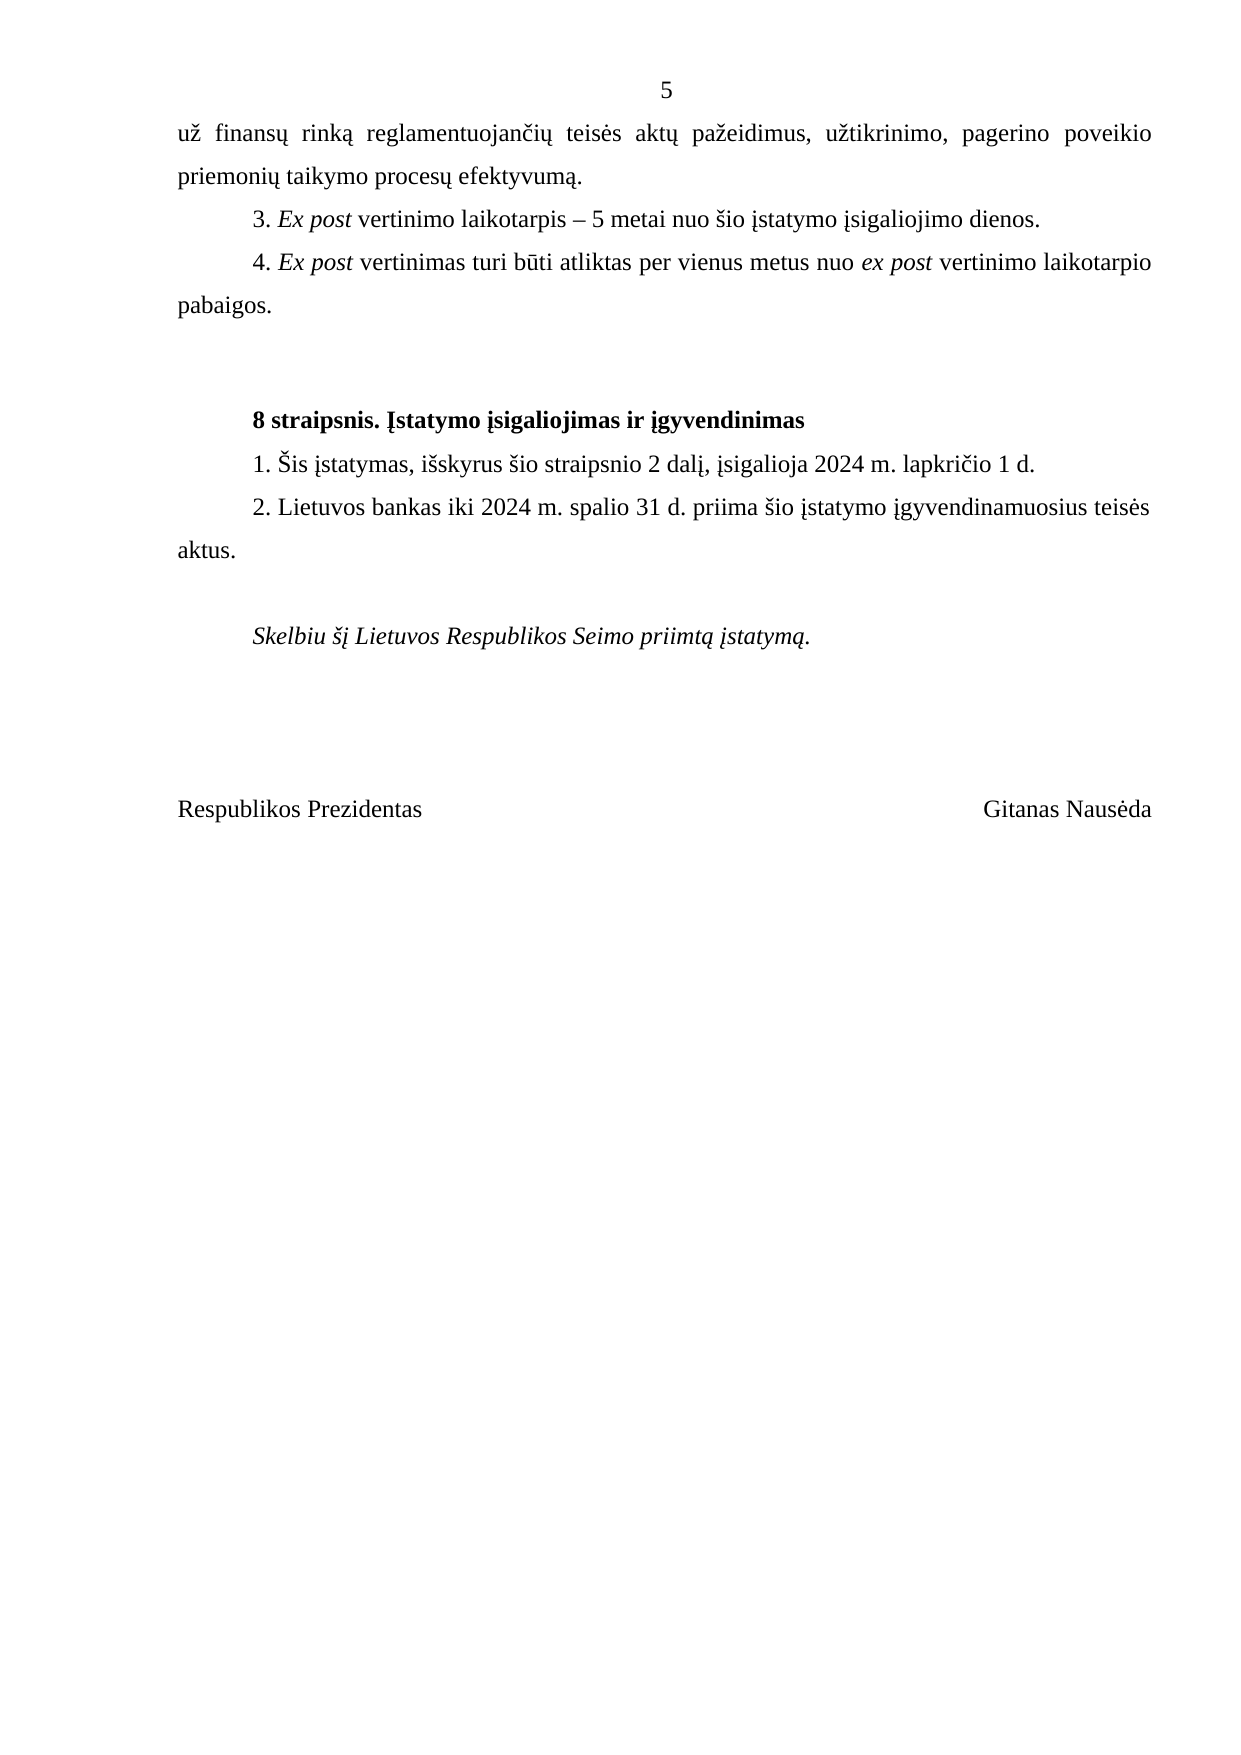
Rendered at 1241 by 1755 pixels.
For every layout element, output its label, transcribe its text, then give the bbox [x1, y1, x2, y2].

text 4. Ex post vertinimas turi būti atliktas per vienus metus nuo ex post vertinimo laikotarpio pabaigos. [177, 247, 1152, 319]
text 2. Lietuvos bankas iki 2024 m. spalio 31 d. priima šio įstatymo įgyvendinamuosius teisės aktus. [177, 492, 1152, 564]
text 3. Ex post vertinimo laikotarpis – 5 metai nuo šio įstatymo įsigaliojimo dienos. [177, 204, 1152, 233]
text už finansų rinką reglamentuojančių teisės aktų pažeidimus, užtikrinimo, pagerino poveikio priemonių taikymo procesų efektyvumą. [177, 118, 1152, 190]
text Skelbiu šį Lietuvos Respublikos Seimo priimtą įstatymą. [177, 621, 1152, 650]
text 8 straipsnis. Įstatymo įsigaliojimas ir įgyvendinimas [177, 406, 1152, 434]
text 1. Šis įstatymas, išskyrus šio straipsnio 2 dalį, įsigalioja 2024 m. lapkričio 1 d. [177, 449, 1152, 477]
text Respublikos Prezidentas Gitanas Nausėda [177, 794, 1152, 822]
